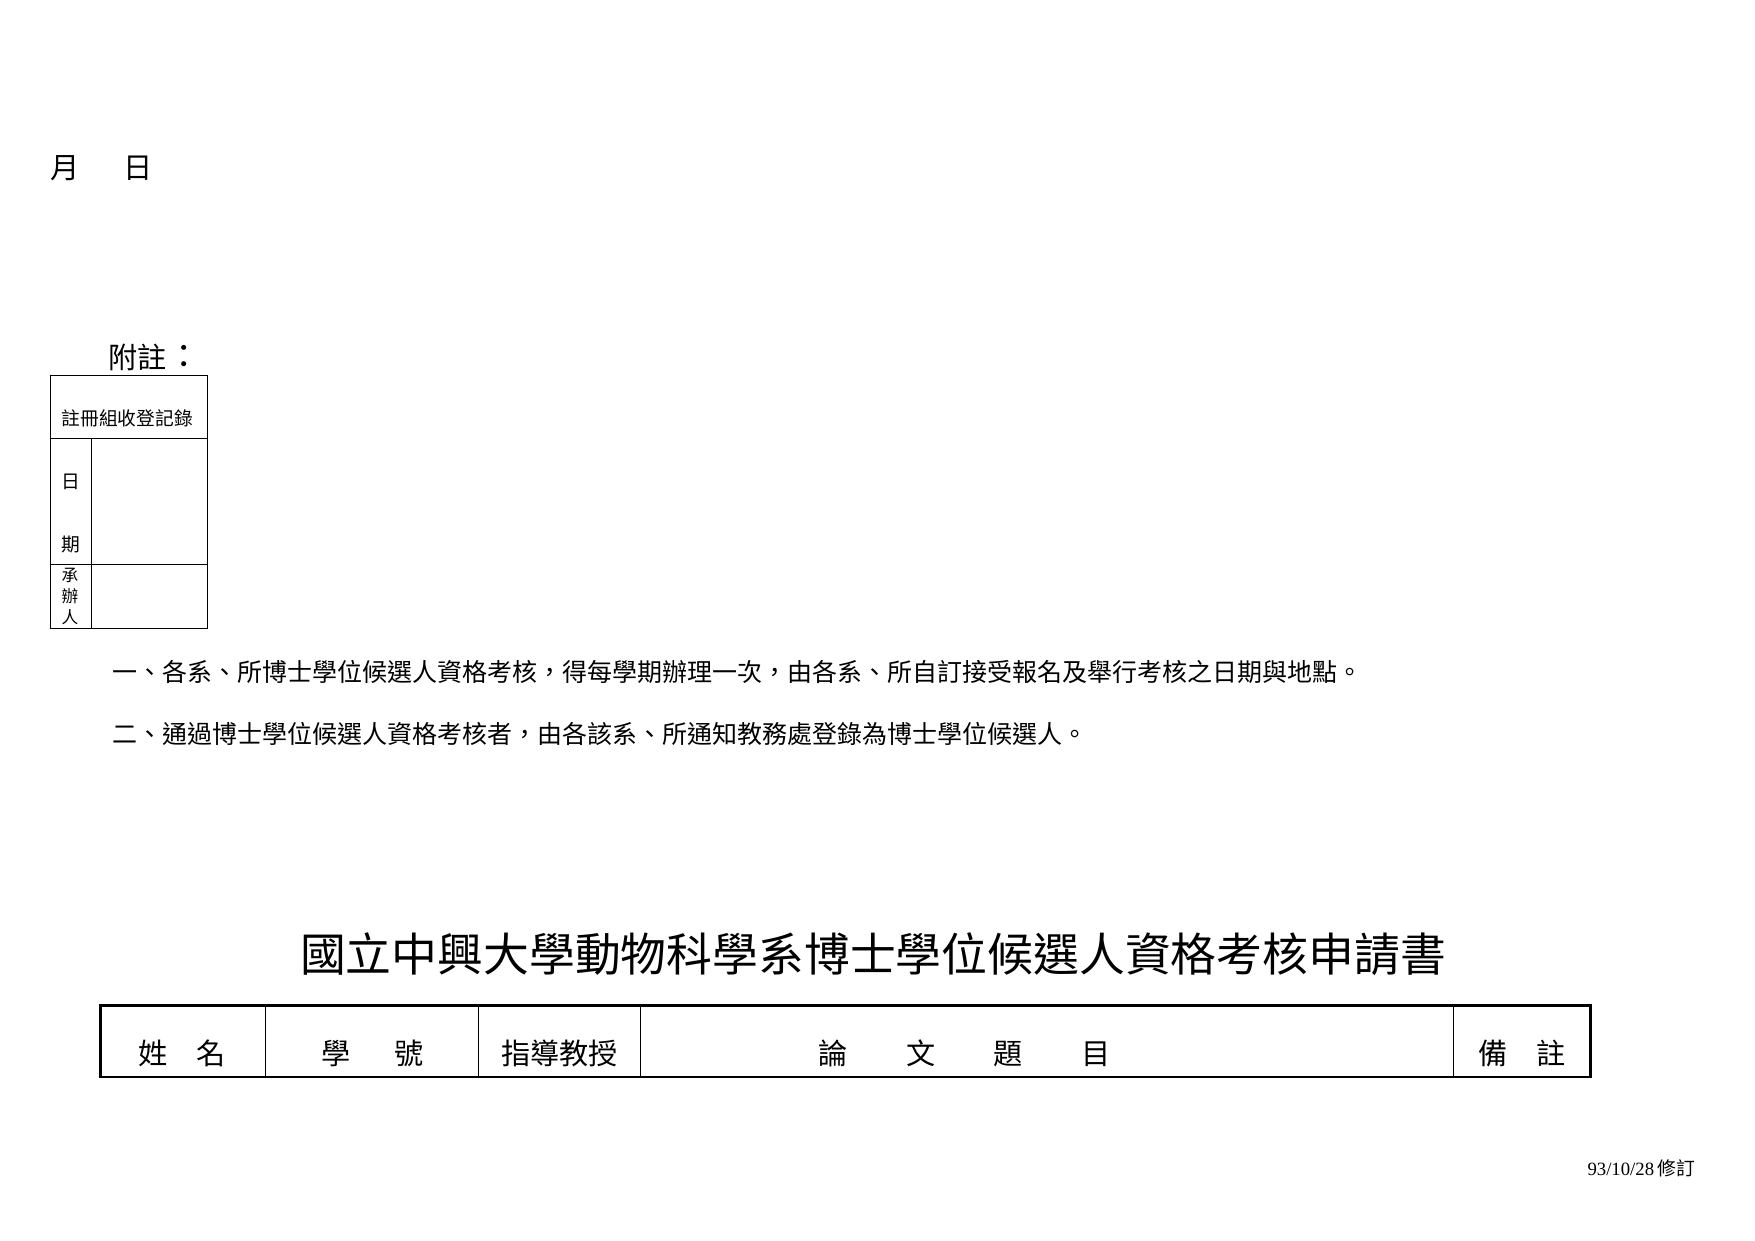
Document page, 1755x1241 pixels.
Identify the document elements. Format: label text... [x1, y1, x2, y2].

text 附註： [50, 312, 1695, 374]
text 國立中興大學動物科學系博士學位候選人資格考核申請書 [50, 879, 1695, 1004]
text 二、通過博士學位候選人資格考核者，由各該系、所通知教務處登錄為博士學位候選人。 [50, 691, 1413, 754]
table_header 姓 名 [102, 1007, 265, 1076]
table_cell [92, 439, 207, 564]
table_header 備 註 [1454, 1007, 1589, 1076]
table_header 論 文 題 目 [641, 1007, 1453, 1076]
table_header 指導教授 [479, 1007, 640, 1076]
table_header 學 號 [266, 1007, 478, 1076]
text 月 日 [50, 124, 1695, 187]
table_cell 承辦人 [51, 565, 91, 628]
table_cell 日期 [51, 439, 91, 564]
table_header 註冊組收登記錄 [51, 376, 207, 438]
table_cell [92, 565, 207, 628]
text 一、各系、所博士學位候選人資格考核，得每學期辦理一次，由各系、所自訂接受報名及舉行考核之日期與地點。 [50, 629, 1413, 691]
